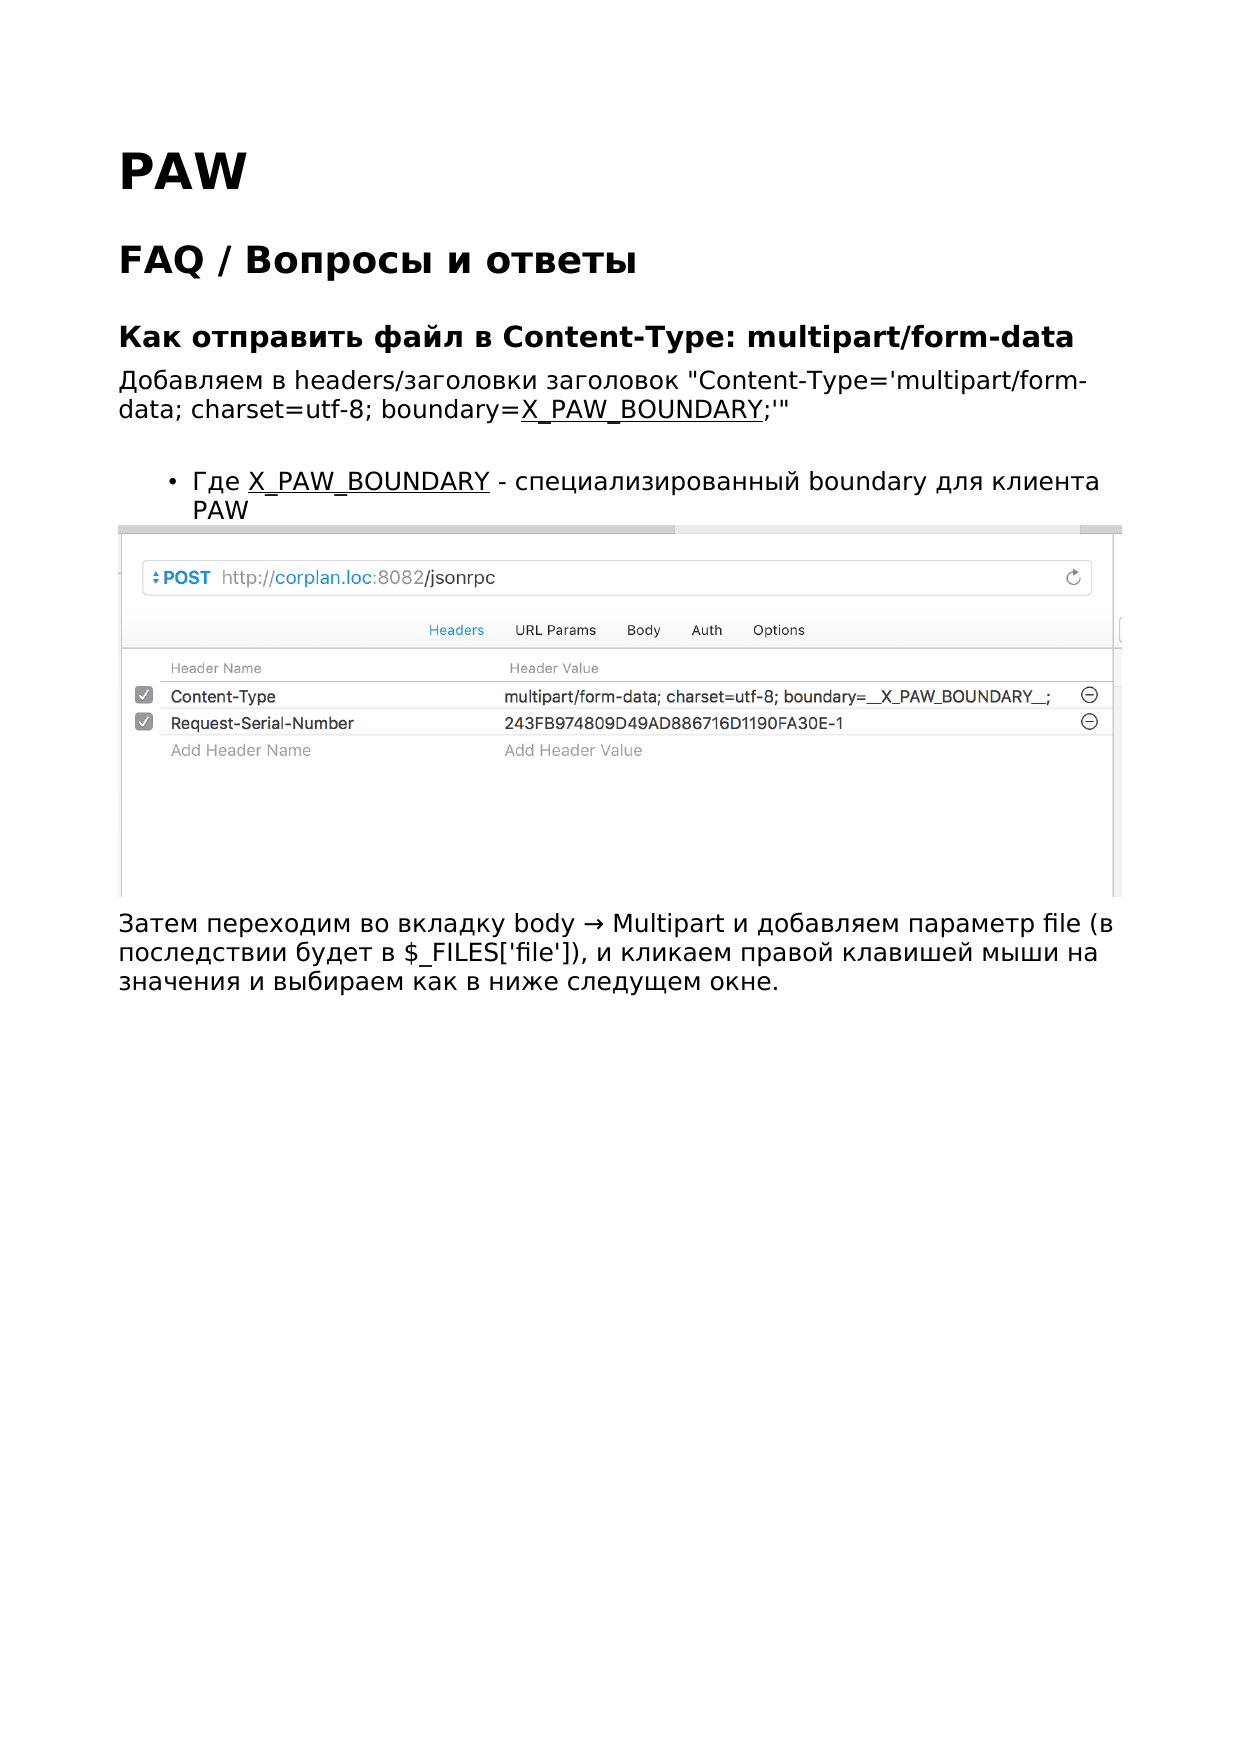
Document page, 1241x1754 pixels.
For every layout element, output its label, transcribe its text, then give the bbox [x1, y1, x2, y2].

text Добавляем в headers/заголовки заголовок "Content-Type='multipart/form-data; charset=utf-8; boundary=X_PAW_BOUNDARY;'" [118, 366, 1122, 425]
subtitle PAW [118, 143, 1122, 201]
text Затем переходим во вкладку body → Multipart и добавляем параметр file (в последствии будет в $_FILES['file']), и кликаем правой клавишей мыши на значения и выбираем как в ниже следущем окне. [118, 909, 1122, 997]
picture [118, 525, 1123, 897]
subtitle Как отправить файл в Content-Type: multipart/form-data [118, 320, 1122, 354]
subtitle FAQ / Вопросы и ответы [118, 239, 1122, 282]
list Где X_PAW_BOUNDARY - специализированный boundary для клиента PAW [177, 467, 1122, 525]
